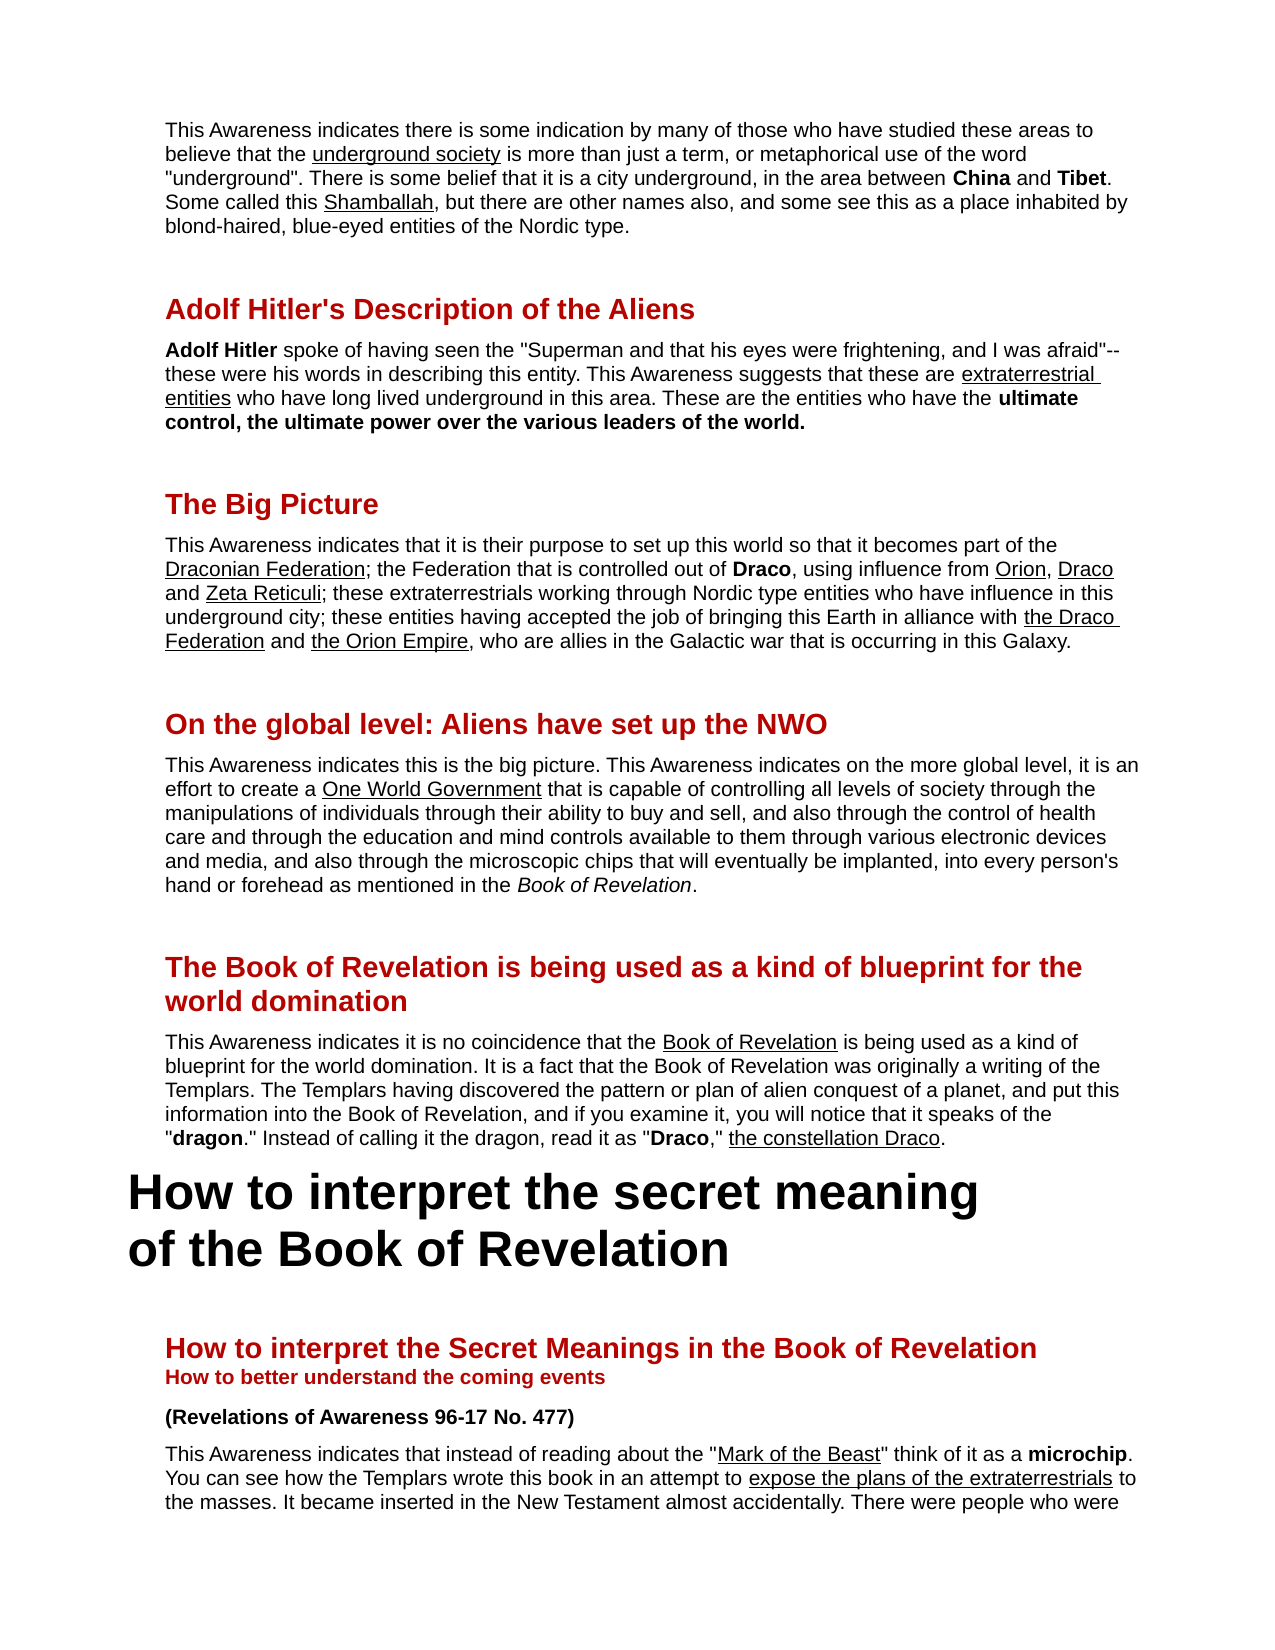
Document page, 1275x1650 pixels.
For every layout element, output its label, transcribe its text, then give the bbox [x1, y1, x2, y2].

text Adolf Hitler's Description of the Aliens [165, 292, 1141, 325]
text This Awareness indicates that it is their purpose to set up this world so that it becomes part of the Draconian Federation; the Federation that is controlled out of Draco, using influence from Orion, Draco and Zeta Reticuli; these extraterrestrials working through Nordic type entities who have influence in this underground city; these entities having accepted the job of bringing this Earth in alliance with the Draco Federation and the Orion Empire, who are allies in the Galactic war that is occurring in this Galaxy. [165, 533, 1141, 653]
text This Awareness indicates that instead of reading about the "Mark of the Beast" think of it as a microchip. You can see how the Templars wrote this book in an attempt to expose the plans of the extraterrestrials to the masses. It became inserted in the New Testament almost accidentally. There were people who were [165, 1442, 1141, 1514]
text How to interpret the Secret Meanings in the Book of Revelation How to better understand the coming events [165, 1331, 1141, 1388]
text This Awareness indicates there is some indication by many of those who have studied these areas to believe that the underground society is more than just a term, or metaphorical use of the word "underground". There is some belief that it is a city underground, in the area between China and Tibet. Some called this Shamballah, but there are other names also, and some see this as a place inhabited by blond-haired, blue-eyed entities of the Nordic type. [165, 118, 1141, 238]
text This Awareness indicates it is no coincidence that the Book of Revelation is being used as a kind of blueprint for the world domination. It is a fact that the Book of Revelation was originally a writing of the Templars. The Templars having discovered the pattern or plan of alien conquest of a planet, and put this information into the Book of Revelation, and if you examine it, you will notice that it speaks of the "dragon." Instead of calling it the dragon, read it as "Draco," the constellation Draco. [165, 1030, 1141, 1150]
text The Big Picture [165, 487, 1141, 521]
text On the global level: Aliens have set up the NWO [165, 707, 1141, 740]
text This Awareness indicates this is the big picture. This Awareness indicates on the more global level, it is an effort to create a One World Government that is capable of controlling all levels of society through the manipulations of individuals through their ability to buy and sell, and also through the control of health care and through the education and mind controls available to them through various electronic devices and media, and also through the microscopic chips that will eventually be implanted, into every person's hand or forehead as mentioned in the Book of Revelation. [165, 753, 1141, 897]
text Adolf Hitler spoke of having seen the "Superman and that his eyes were frightening, and I was afraid"--these were his words in describing this entity. This Awareness suggests that these are extraterrestrial entities who have long lived underground in this area. These are the entities who have the ultimate control, the ultimate power over the various leaders of the world. [165, 338, 1141, 433]
text (Revelations of Awareness 96-17 No. 477) [165, 1401, 1141, 1430]
text How to interpret the secret meaning of the Book of Revelation [127, 1162, 1147, 1277]
text The Book of Revelation is being used as a kind of blueprint for the world domination [165, 950, 1141, 1017]
